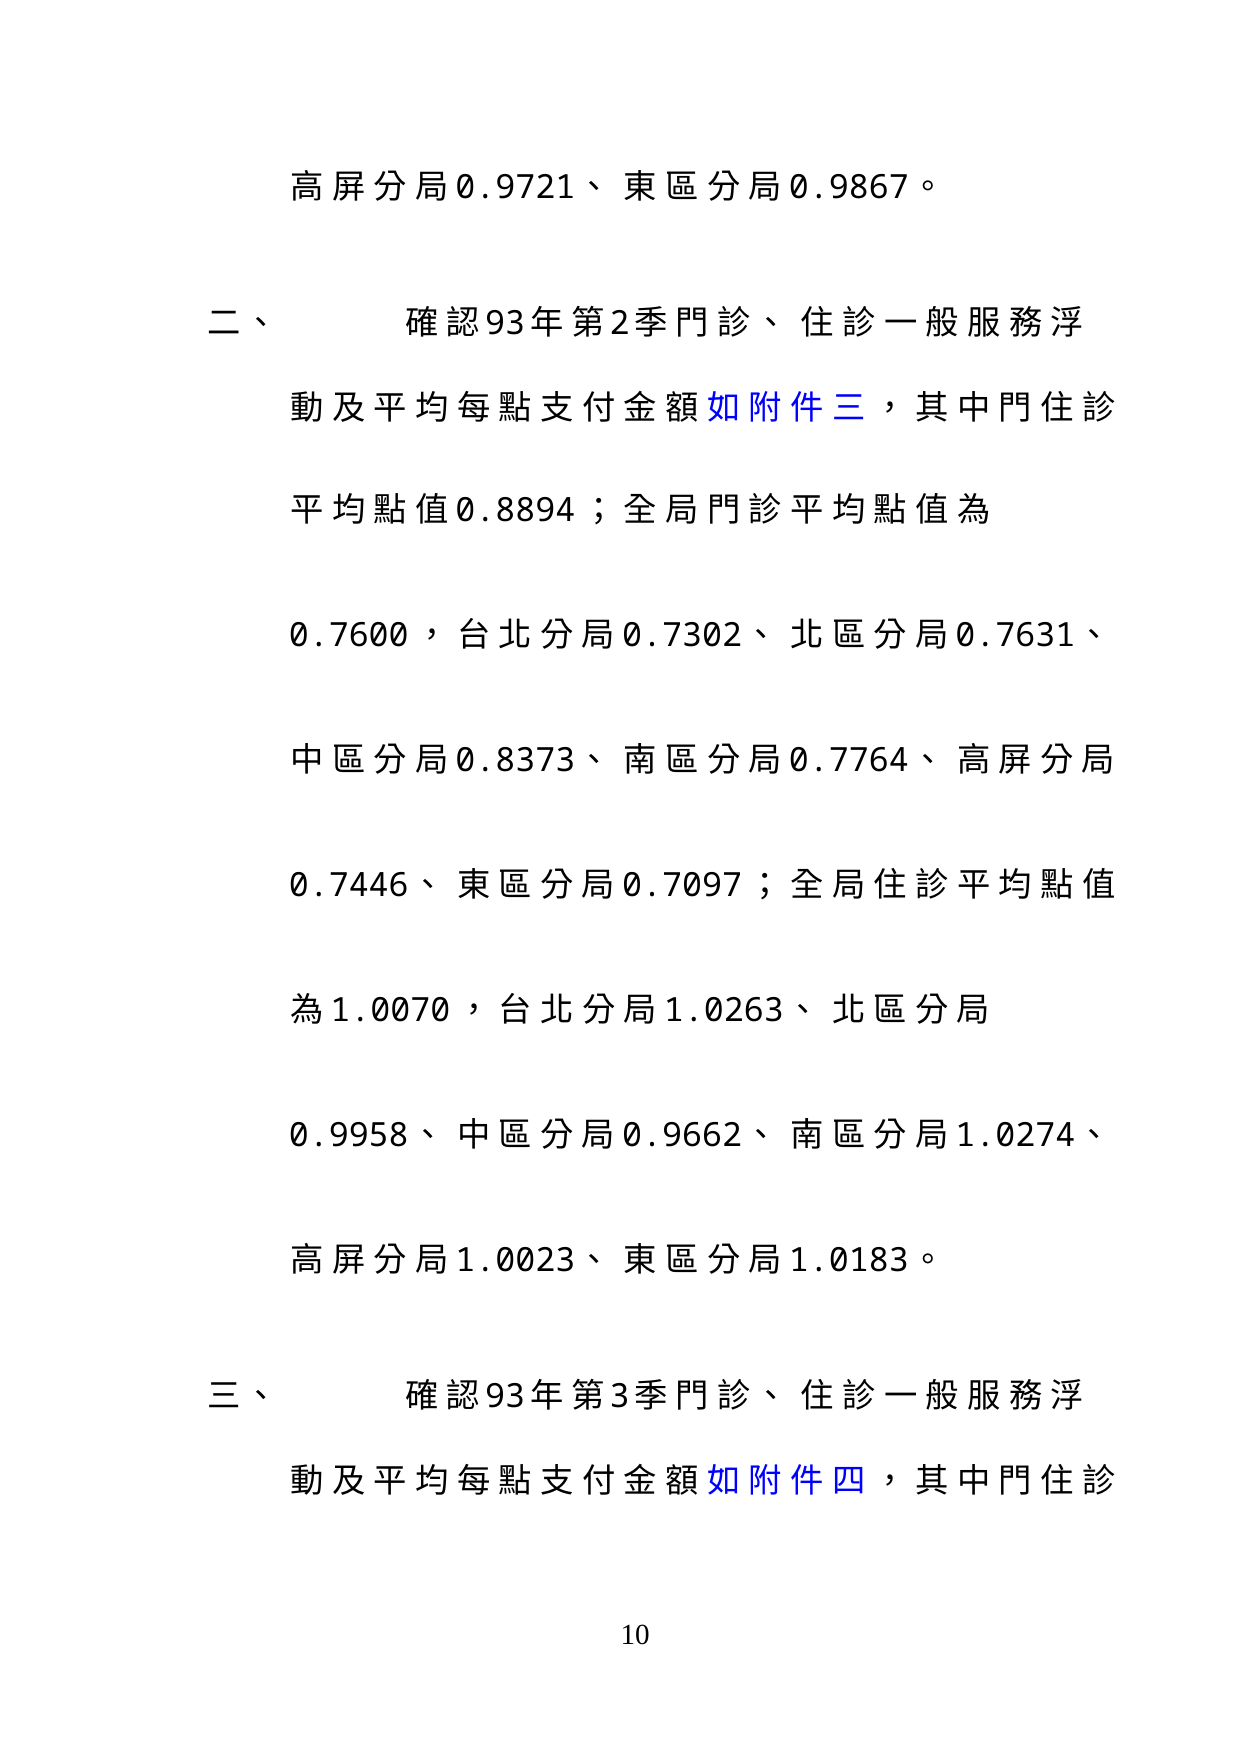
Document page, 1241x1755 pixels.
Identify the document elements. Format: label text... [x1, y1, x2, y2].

text 二、 確認93年第2季門診、住診一般服務浮動及平均每點支付金額如附件三，其中門住診平均點值0.8894；全局門診平均點值為0.7600，台北分局0.7302、北區分局0.7631、中區分局0.8373、南區分局0.7764、高屏分局0.7446、東區分局0.7097；全局住診平均點值為1.0070，台北分局1.0263、北區分局0.9958、中區分局0.9662、南區分局1.0274、高屏分局1.0023、東區分局1.0183。 [201, 238, 1119, 1301]
text 三、 確認93年第3季門診、住診一般服務浮動及平均每點支付金額如附件四，其中門住診 [201, 1311, 1119, 1499]
text 高屏分局0.9721、東區分局0.9867。 [201, 103, 1119, 228]
